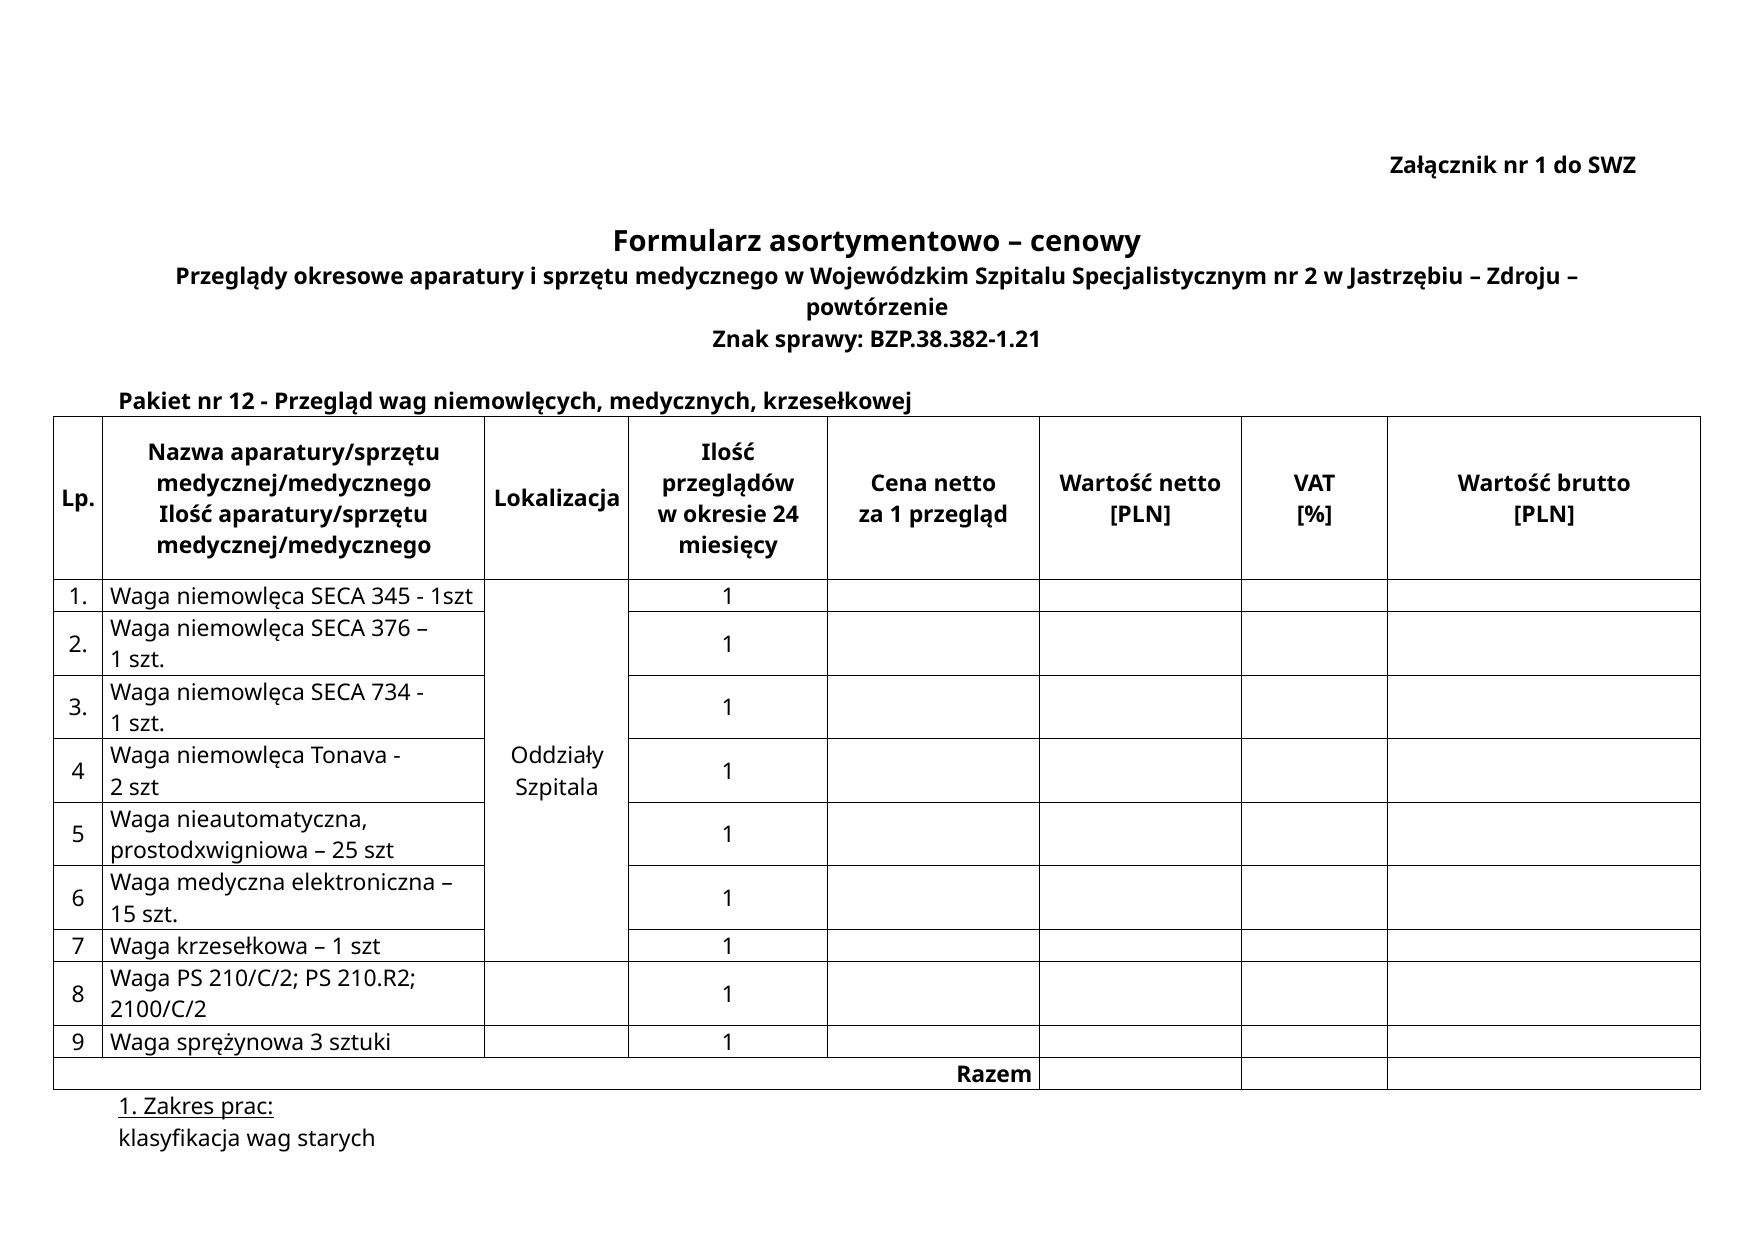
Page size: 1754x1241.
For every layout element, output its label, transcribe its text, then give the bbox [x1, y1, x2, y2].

table_cell [1242, 803, 1387, 865]
table_cell 1 [629, 612, 827, 674]
table_cell [1040, 612, 1241, 674]
table_cell [1242, 580, 1387, 611]
table_cell 5 [54, 803, 102, 865]
table_cell [828, 676, 1039, 738]
table_header Lokalizacja [485, 417, 628, 579]
text Znak sprawy: BZP.38.382-1.21 [118, 322, 1636, 354]
table_cell [1040, 1058, 1241, 1089]
table_cell 1 [629, 962, 827, 1024]
table_cell [1040, 739, 1241, 802]
table_cell [828, 1026, 1039, 1057]
table_cell [1040, 866, 1241, 929]
table_header Wartość brutto [PLN] [1388, 417, 1700, 579]
table_cell [1242, 866, 1387, 929]
table_cell [1242, 676, 1387, 738]
table_cell [1040, 580, 1241, 611]
table_cell 1 [820, 930, 827, 961]
table_cell 2. [54, 612, 102, 674]
table_cell 7 [54, 930, 102, 961]
table_cell 3. [54, 676, 102, 738]
table_cell 8 [54, 962, 102, 1024]
table_cell 1 [629, 739, 827, 802]
text Załącznik nr 1 do SWZ [118, 149, 1636, 181]
table_cell [485, 1026, 492, 1057]
table_cell 1 [820, 580, 827, 611]
table_cell [1242, 1026, 1387, 1057]
table_cell [1388, 866, 1700, 929]
table_cell 1 [629, 930, 636, 961]
table_cell 1 [629, 1026, 636, 1057]
table_cell [1388, 803, 1700, 865]
table_cell [1040, 676, 1241, 738]
table_header VAT [%] [1242, 417, 1387, 579]
table_cell [1242, 739, 1387, 802]
table_cell 1 [820, 1026, 827, 1057]
table_cell [1388, 930, 1700, 961]
table_cell [1388, 580, 1700, 611]
table_header Lp. [54, 417, 102, 579]
table_cell [1242, 1058, 1387, 1089]
table_cell [622, 1026, 628, 1057]
table_cell [1040, 803, 1241, 865]
table_cell [1242, 930, 1387, 961]
text 1. Zakres prac: [118, 1090, 1636, 1121]
table_cell [828, 580, 1039, 611]
table_cell Oddziały Szpitala [485, 580, 628, 961]
table_cell [1040, 930, 1241, 961]
text Pakiet nr 12 - Przegląd wag niemowlęcych, medycznych, krzesełkowej [118, 385, 1636, 416]
table_cell [828, 803, 1039, 865]
table_cell [828, 612, 1039, 674]
table_cell Razem [54, 1058, 1039, 1089]
table_cell [1388, 612, 1700, 674]
table_cell [828, 962, 1039, 1024]
table_cell [1388, 962, 1700, 1024]
table_cell 9 [54, 1026, 102, 1057]
table_cell 1 [629, 580, 636, 611]
table_cell [828, 930, 1039, 961]
table_header Wartość netto [PLN] [1040, 417, 1241, 579]
table_cell 1. [54, 580, 102, 611]
table_cell 4 [54, 739, 102, 802]
table_cell [1388, 676, 1700, 738]
table_cell 1 [629, 676, 827, 738]
table_cell 1 [629, 866, 827, 929]
table_cell 6 [54, 866, 102, 929]
table_cell [1388, 1058, 1700, 1089]
table_cell [828, 739, 1039, 802]
table_header Nazwa aparatury/sprzętu medycznej/medycznego Ilość aparatury/sprzętu medycznej/medycznego [103, 417, 484, 579]
table_cell [1242, 962, 1387, 1024]
table_cell [1242, 612, 1387, 674]
table_cell [1388, 1026, 1700, 1057]
table_cell 1 [629, 803, 827, 865]
table_cell [828, 866, 1039, 929]
text klasyfikacja wag starych [118, 1121, 1636, 1153]
table_header Cena netto za 1 przegląd [828, 417, 1039, 579]
table_cell [1040, 962, 1241, 1024]
table_header Ilość przeglądów w okresie 24 miesięcy [629, 417, 827, 579]
table_cell [1040, 1026, 1241, 1057]
text Przeglądy okresowe aparatury i sprzętu medycznego w Wojewódzkim Szpitalu Specjalistycznym nr 2 w Jastrzębiu – Zdroju – powtórzenie [118, 260, 1636, 322]
table_cell [1388, 739, 1700, 802]
text Formularz asortymentowo – cenowy [118, 220, 1636, 260]
table_cell [485, 962, 628, 1024]
